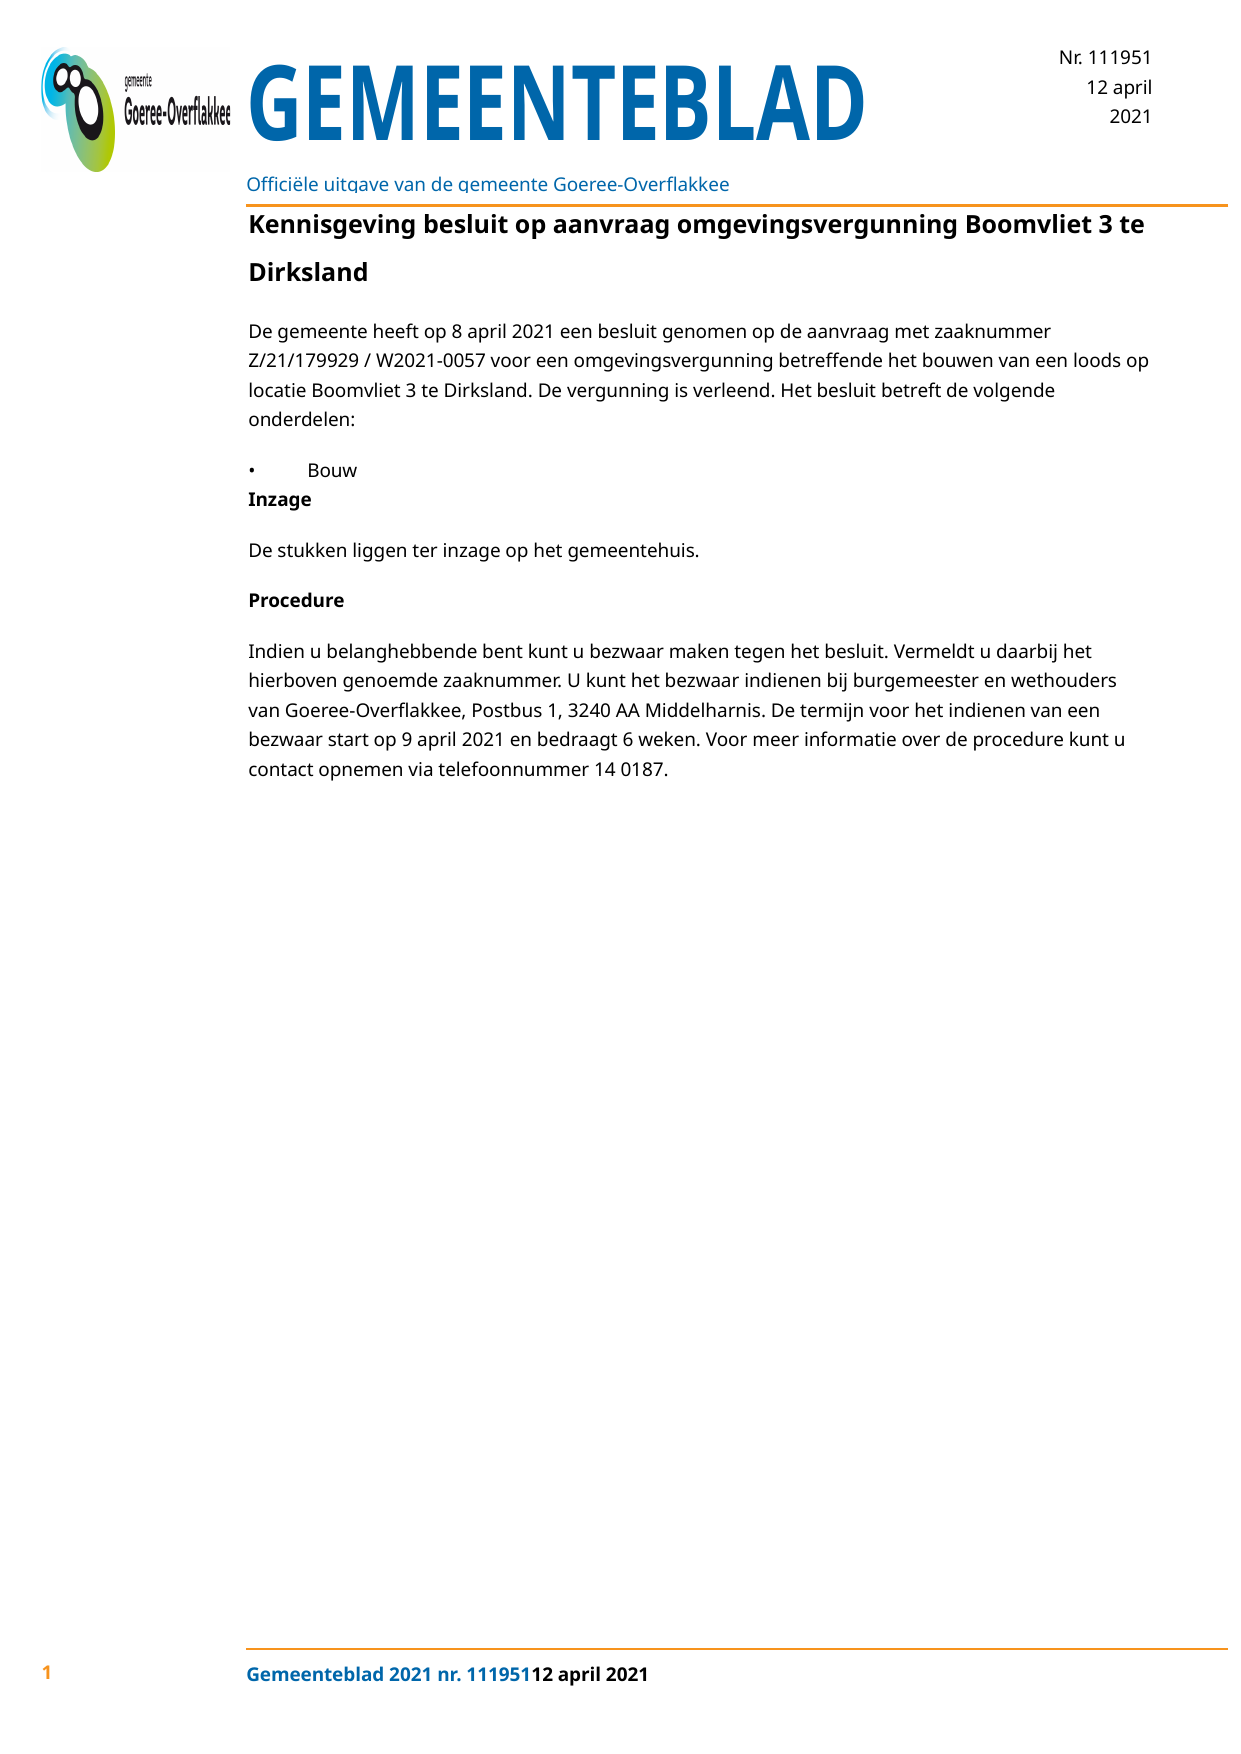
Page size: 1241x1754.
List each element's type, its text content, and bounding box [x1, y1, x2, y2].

text Procedure [248, 587, 1152, 613]
text De stukken liggen ter inzage op het gemeentehuis. [248, 537, 1152, 563]
text De gemeente heeft op 8 april 2021 een besluit genomen op de aanvraag met zaaknummer Z/21/179929 / W2021-0057 voor een omgevingsvergunning betreffende het bouwen van een loods op locatie Boomvliet 3 te Dirksland. De vergunning is verleend. Het besluit betreft de volgende onderdelen: [248, 318, 1152, 432]
text Indien u belanghebbende bent kunt u bezwaar maken tegen het besluit. Vermeldt u daarbij het hierboven genoemde zaaknummer. U kunt het bezwaar indienen bij burgemeester en wethouders van Goeree-Overflakkee, Postbus 1, 3240 AA Middelharnis. De termijn voor het indienen van een bezwaar start op 9 april 2021 en bedraagt 6 weken. Voor meer informatie over de procedure kunt u contact opnemen via telefoonnummer 14 0187. [248, 638, 1152, 782]
text Inzage [248, 487, 1152, 512]
text Kennisgeving besluit op aanvraag omgevingsvergunning Boomvliet 3 te Dirksland [248, 207, 1152, 288]
picture [41, 47, 231, 172]
list Bouw [248, 457, 1152, 483]
